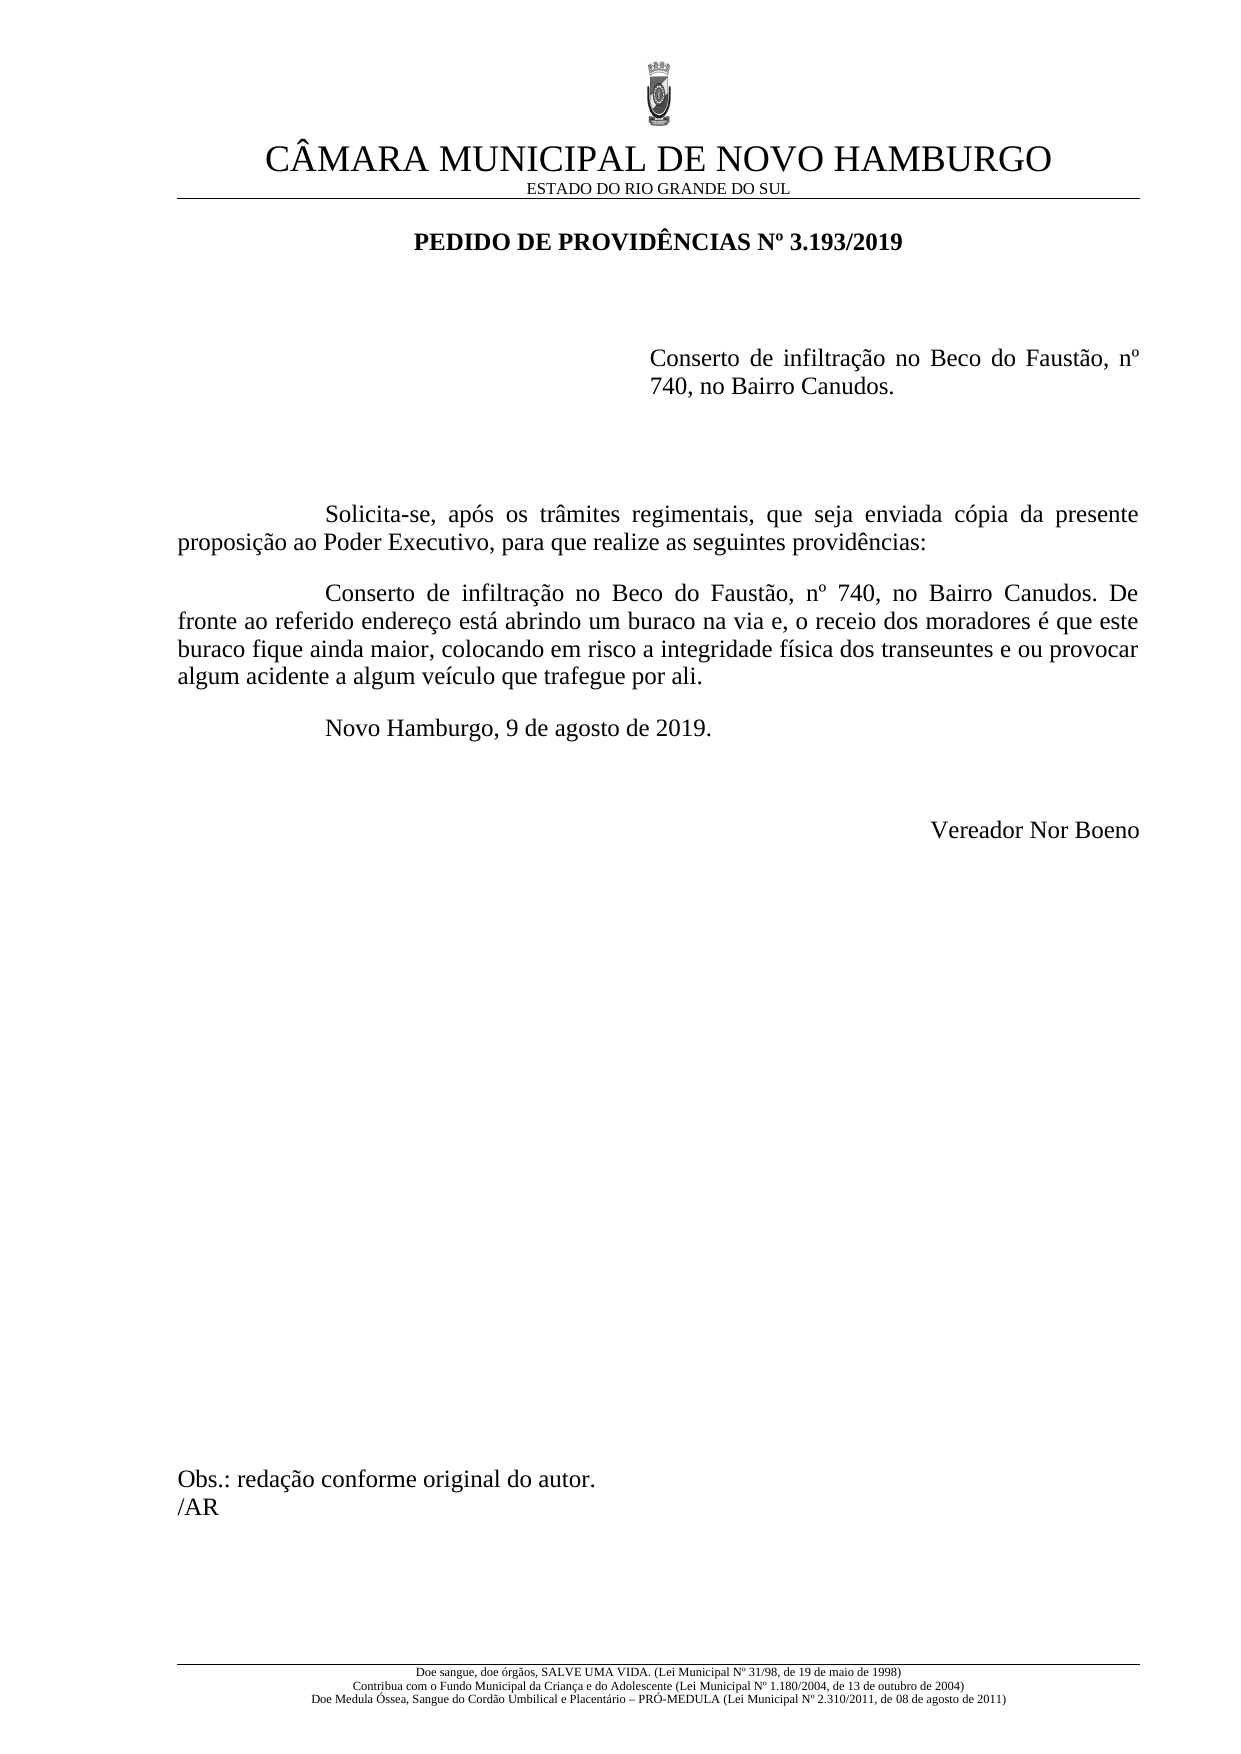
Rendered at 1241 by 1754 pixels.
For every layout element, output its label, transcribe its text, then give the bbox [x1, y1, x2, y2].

text Obs.: redação conforme original do autor. [177, 1465, 1140, 1493]
text PEDIDO DE PROVIDÊNCIAS Nº 3.193/2019 [177, 228, 1140, 256]
text Conserto de infiltração no Beco do Faustão, nº 740, no Bairro Canudos. [649, 344, 1140, 400]
text Conserto de infiltração no Beco do Faustão, nº 740, no Bairro Canudos. De fronte ao referido endereço está abrindo um buraco na via e, o receio dos moradores é que este buraco fique ainda maior, colocando em risco a integridade física dos transeuntes e ou provocar algum acidente a algum veículo que trafegue por ali. [177, 579, 1140, 690]
text Vereador Nor Boeno [177, 816, 1140, 844]
text Novo Hamburgo, 9 de agosto de 2019. [177, 714, 1140, 741]
text Solicita-se, após os trâmites regimentais, que seja enviada cópia da presente proposição ao Poder Executivo, para que realize as seguintes providências: [177, 500, 1140, 556]
text /AR [177, 1493, 1140, 1521]
